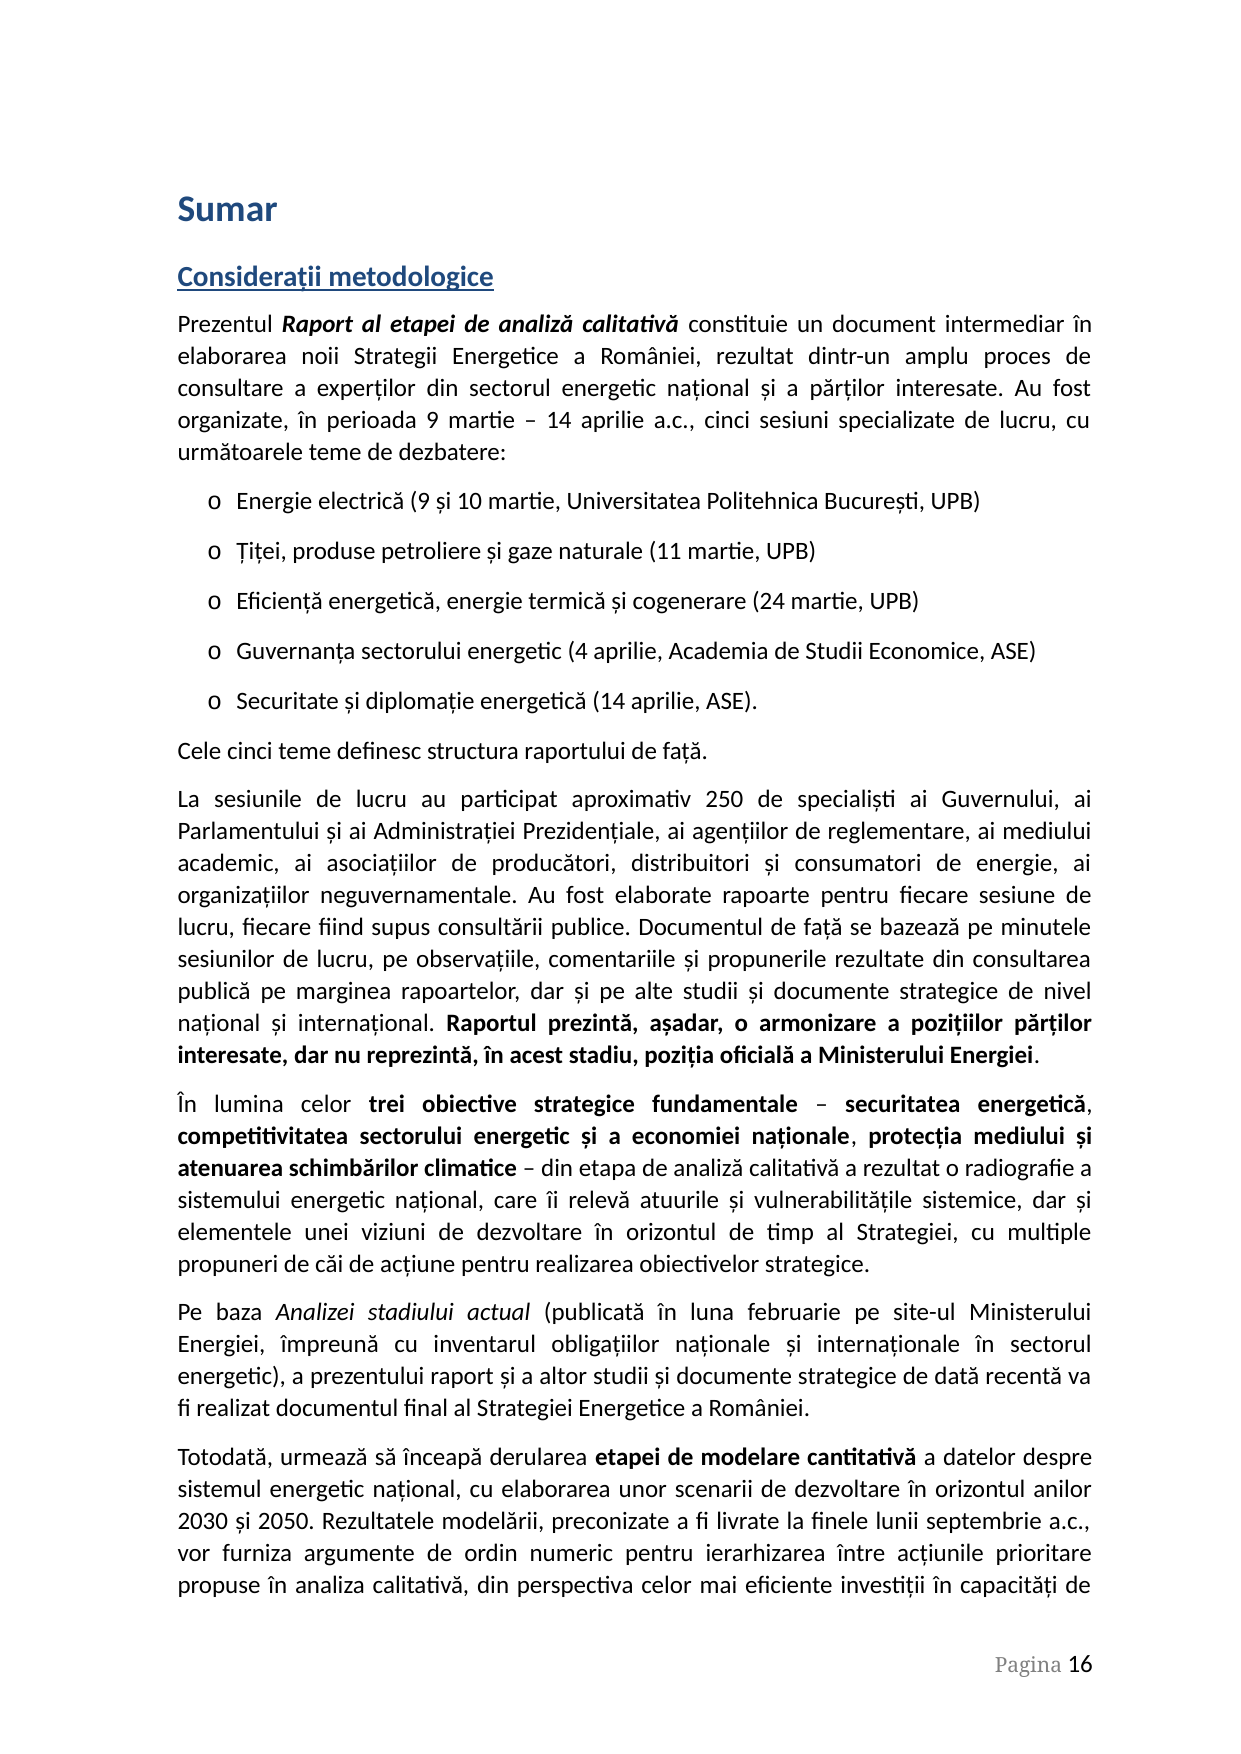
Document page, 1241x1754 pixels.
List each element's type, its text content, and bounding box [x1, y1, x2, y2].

text Cele cinci teme definesc structura raportului de față. [177, 735, 1092, 765]
list Eficiență energetică, energie termică și cogenerare (24 martie, UPB) [207, 585, 1092, 617]
text Pe baza Analizei stadiului actual (publicată în luna februarie pe site-ul Ministerului Energiei, împreună cu inventarul obligațiilor naționale și internaționale în sectorul energetic), a prezentului raport și a altor studii și documente strategice de dată recentă va fi realizat documentul final al Strategiei Energetice a României. [177, 1296, 1092, 1423]
text În lumina celor trei obiective strategice fundamentale – securitatea energetică, competitivitatea sectorului energetic și a economiei naționale, protecția mediului și atenuarea schimbărilor climatice – din etapa de analiză calitativă a rezultat o radiografie a sistemului energetic național, care îi relevă atuurile și vulnerabilitățile sistemice, dar și elementele unei viziuni de dezvoltare în orizontul de timp al Strategiei, cu multiple propuneri de căi de acțiune pentru realizarea obiectivelor strategice. [177, 1088, 1092, 1278]
list Țiței, produse petroliere și gaze naturale (11 martie, UPB) [207, 535, 1092, 567]
list Energie electrică (9 și 10 martie, Universitatea Politehnica București, UPB) [207, 485, 1092, 517]
subtitle Sumar [177, 185, 1092, 231]
text La sesiunile de lucru au participat aproximativ 250 de specialiști ai Guvernului, ai Parlamentului și ai Administrației Prezidențiale, ai agențiilor de reglementare, ai mediului academic, ai asociațiilor de producători, distribuitori și consumatori de energie, ai organizațiilor neguvernamentale. Au fost elaborate rapoarte pentru fiecare sesiune de lucru, fiecare fiind supus consultării publice. Documentul de față se bazează pe minutele sesiunilor de lucru, pe observațiile, comentariile și propunerile rezultate din consultarea publică pe marginea rapoartelor, dar și pe alte studii și documente strategice de nivel național și internațional. Raportul prezintă, așadar, o armonizare a pozițiilor părților interesate, dar nu reprezintă, în acest stadiu, poziția oficială a Ministerului Energiei. [177, 783, 1092, 1070]
subtitle Considerații metodologice [177, 258, 1092, 294]
text Totodată, urmează să înceapă derularea etapei de modelare cantitativă a datelor despre sistemul energetic național, cu elaborarea unor scenarii de dezvoltare în orizontul anilor 2030 și 2050. Rezultatele modelării, preconizate a fi livrate la finele lunii septembrie a.c., vor furniza argumente de ordin numeric pentru ierarhizarea între acțiunile prioritare propuse în analiza calitativă, din perspectiva celor mai eficiente investiții în capacități de [177, 1441, 1092, 1599]
text Prezentul Raport al etapei de analiză calitativă constituie un document intermediar în elaborarea noii Strategii Energetice a României, rezultat dintr-un amplu proces de consultare a experților din sectorul energetic național și a părților interesate. Au fost organizate, în perioada 9 martie – 14 aprilie a.c., cinci sesiuni specializate de lucru, cu următoarele teme de dezbatere: [177, 308, 1092, 467]
list Guvernanța sectorului energetic (4 aprilie, Academia de Studii Economice, ASE) [207, 635, 1092, 667]
list Securitate și diplomație energetică (14 aprilie, ASE). [207, 685, 1092, 717]
